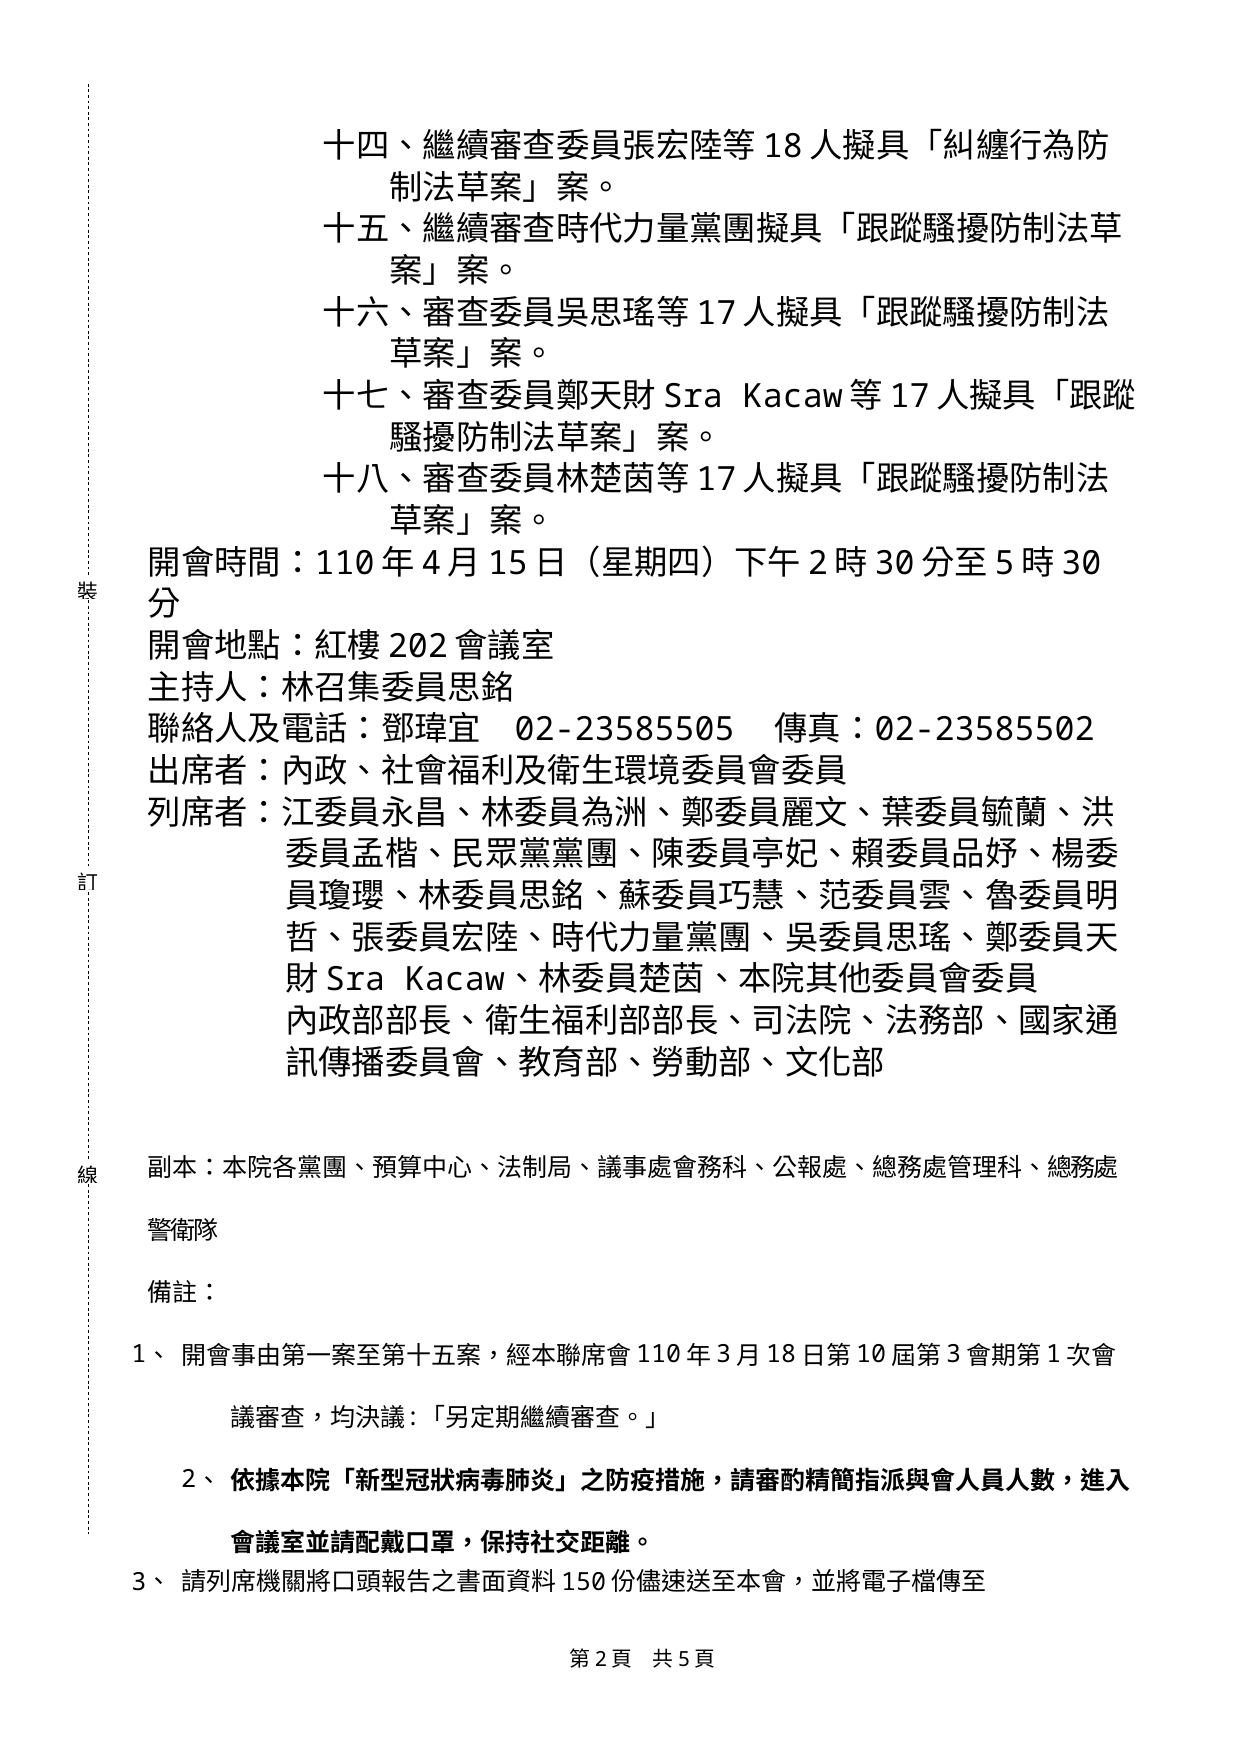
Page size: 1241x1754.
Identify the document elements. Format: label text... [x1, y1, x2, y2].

text 十五、繼續審查時代力量黨團擬具「跟蹤騷擾防制法草案」案。 [323, 207, 1137, 291]
text 聯絡人及電話：鄧瑋宜 02-23585505 傳真：02-23585502 [148, 707, 1137, 749]
text 主持人：林召集委員思銘 [148, 666, 1137, 707]
text 出席者：內政、社會福利及衛生環境委員會委員 [148, 749, 1137, 791]
list 開會事由第一案至第十五案，經本聯席會110年3月18日第10屆第3會期第1次會議審查，均決議:「另定期繼續審查。」 [131, 1312, 1137, 1437]
list 請列席機關將口頭報告之書面資料150份儘速送至本會，並將電子檔傳至 [131, 1562, 1137, 1598]
text 十六、審查委員吳思瑤等17人擬具「跟蹤騷擾防制法草案」案。 [323, 291, 1137, 374]
text 開會時間：110年4月15日（星期四）下午2時30分至5時30分 [148, 541, 1137, 624]
text 十四、繼續審查委員張宏陸等18人擬具「糾纏行為防制法草案」案。 [323, 124, 1137, 207]
text 副本：本院各黨團、預算中心、法制局、議事處會務科、公報處、總務處管理科、總務處警衛隊 [148, 1124, 1137, 1249]
text 開會地點：紅樓202會議室 [148, 624, 1137, 666]
text 列席者：江委員永昌、林委員為洲、鄭委員麗文、葉委員毓蘭、洪委員孟楷、民眾黨黨團、陳委員亭妃、賴委員品妤、楊委員瓊瓔、林委員思銘、蘇委員巧慧、范委員雲、魯委員明哲、張委員宏陸、時代力量黨團、吳委員思瑤、鄭委員天財Sra Kacaw、林委員楚茵、本院其他委員會委員 內政部部長、衛生福利部部長、司法院、法務部、國家通訊傳播委員會、教育部、勞動部、文化部 [148, 791, 1137, 1082]
list 依據本院「新型冠狀病毒肺炎」之防疫措施，請審酌精簡指派與會人員人數，進入會議室並請配戴口罩，保持社交距離。 [181, 1437, 1137, 1562]
text 十八、審查委員林楚茵等17人擬具「跟蹤騷擾防制法草案」案。 [323, 457, 1137, 541]
text 備註： [148, 1249, 1137, 1312]
text 十七、審查委員鄭天財Sra Kacaw等17人擬具「跟蹤騷擾防制法草案」案。 [323, 374, 1137, 457]
